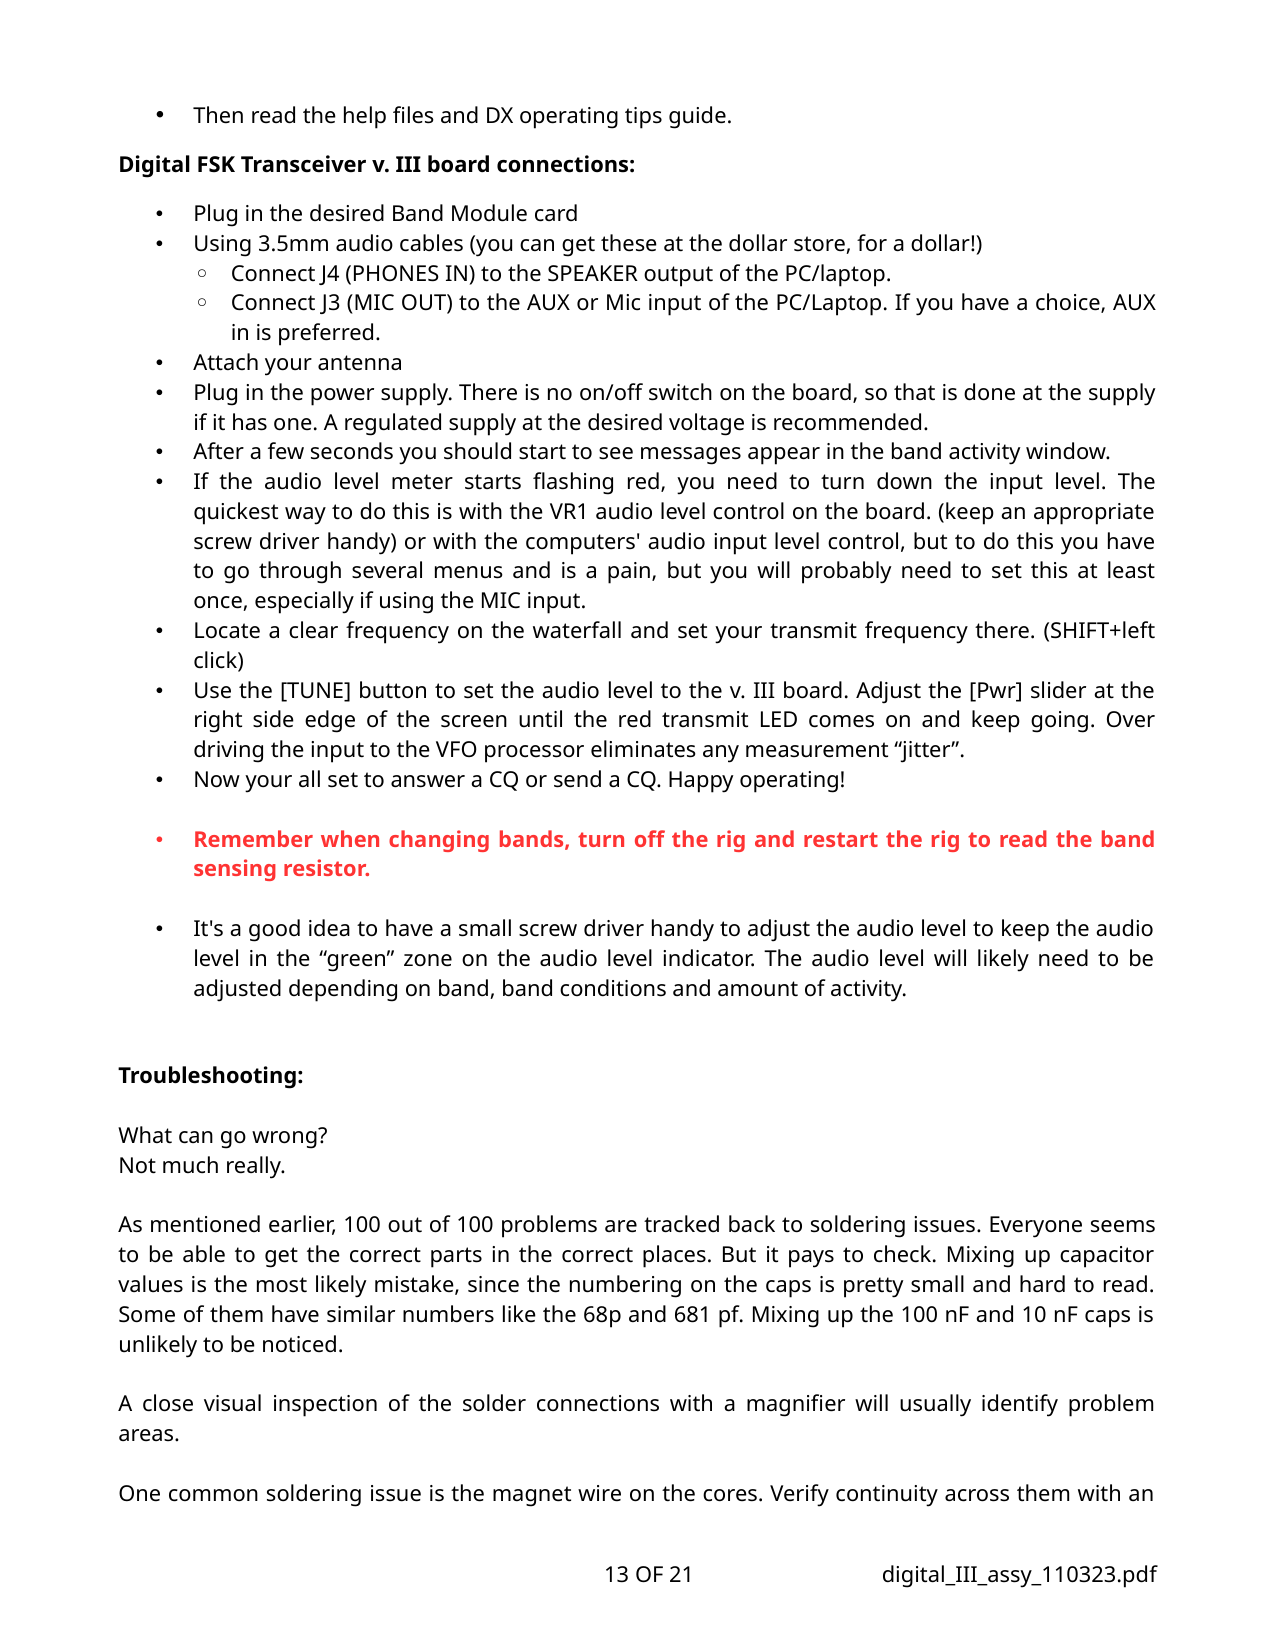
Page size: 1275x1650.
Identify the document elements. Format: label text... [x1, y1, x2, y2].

list Use the [TUNE] button to set the audio level to the v. III board. Adjust the [Pwr] slider at the right side edge of the screen until the red transmit LED comes on and keep going. Over driving the input to the VFO processor eliminates any measurement “jitter”. [156, 674, 1157, 764]
list Plug in the desired Band Module card [156, 198, 1157, 228]
list Locate a clear frequency on the waterfall and set your transmit frequency there. (SHIFT+left click) [156, 615, 1157, 674]
text Not much really. [118, 1150, 1157, 1180]
list It's a good idea to have a small screw driver handy to adjust the audio level to keep the audio level in the “green” zone on the audio level indicator. The audio level will likely need to be adjusted depending on band, band conditions and amount of activity. [156, 913, 1157, 1002]
list Connect J4 (PHONES IN) to the SPEAKER output of the PC/laptop. [193, 257, 1157, 287]
text Troubleshooting: [118, 1061, 1157, 1090]
list Then read the help files and DX operating tips guide. [156, 100, 1157, 130]
list If the audio level meter starts flashing red, you need to turn down the input level. The quickest way to do this is with the VR1 audio level control on the board. (keep an appropriate screw driver handy) or with the computers' audio input level control, but to do this you have to go through several menus and is a pain, but you will probably need to set this at least once, especially if using the MIC input. [156, 466, 1157, 615]
text A close visual inspection of the solder connections with a magnifier will usually identify problem areas. [118, 1388, 1157, 1448]
text Digital FSK Transceiver v. III board connections: [118, 149, 1157, 179]
list Connect J3 (MIC OUT) to the AUX or Mic input of the PC/Laptop. If you have a choice, AUX in is preferred. [193, 287, 1157, 347]
list Remember when changing bands, turn off the rig and restart the rig to read the band sensing resistor. [156, 823, 1157, 883]
text One common soldering issue is the magnet wire on the cores. Verify continuity across them with an [118, 1478, 1157, 1507]
list Attach your antenna [156, 347, 1157, 377]
text What can go wrong? [118, 1120, 1157, 1150]
list Plug in the power supply. There is no on/off switch on the board, so that is done at the supply if it has one. A regulated supply at the desired voltage is recommended. [156, 377, 1157, 436]
list After a few seconds you should start to see messages appear in the band activity window. [156, 436, 1157, 466]
list Now your all set to answer a CQ or send a CQ. Happy operating! [156, 764, 1157, 794]
list Using 3.5mm audio cables (you can get these at the dollar store, for a dollar!) [156, 228, 1157, 257]
text As mentioned earlier, 100 out of 100 problems are tracked back to soldering issues. Everyone seems to be able to get the correct parts in the correct places. But it pays to check. Mixing up capacitor values is the most likely mistake, since the numbering on the caps is pretty small and hard to read. Some of them have similar numbers like the 68p and 681 pf. Mixing up the 100 nF and 10 nF caps is unlikely to be noticed. [118, 1209, 1157, 1358]
